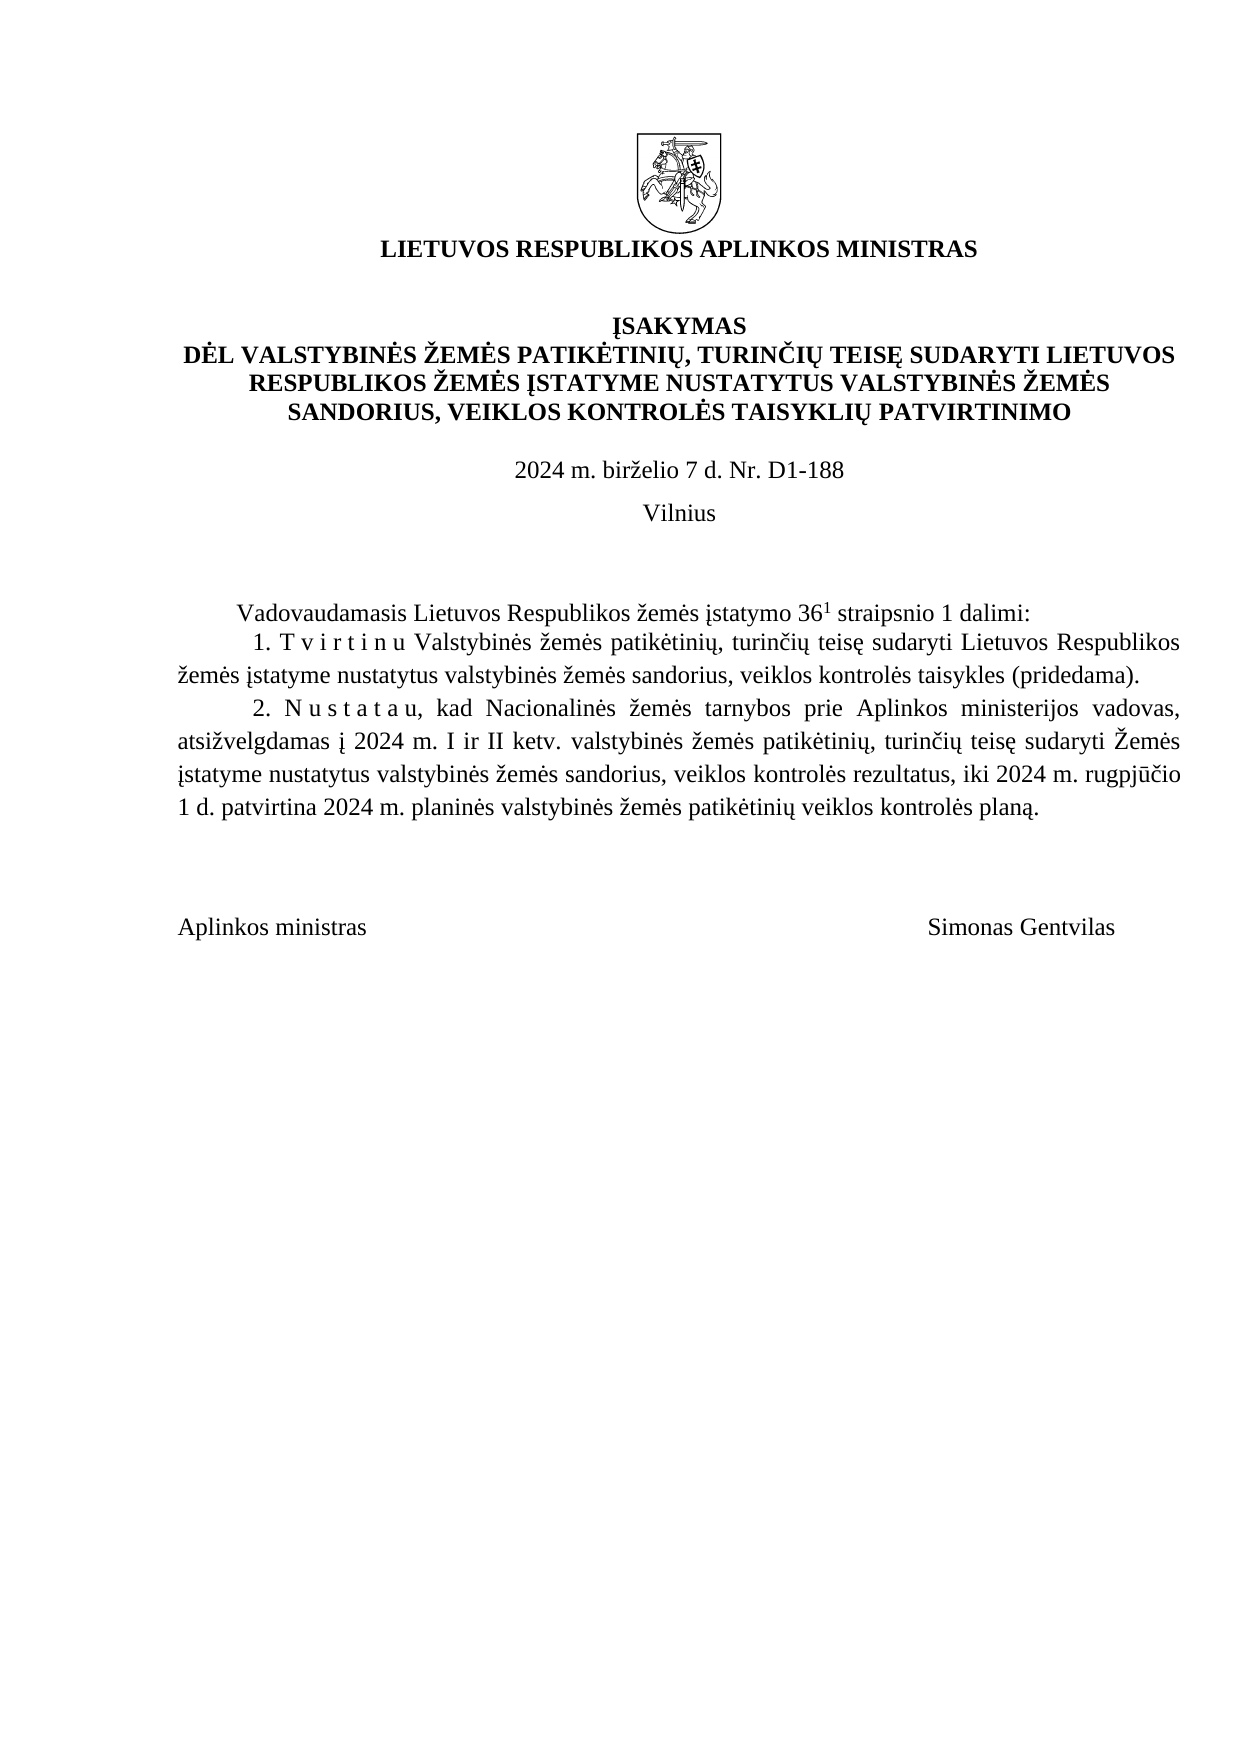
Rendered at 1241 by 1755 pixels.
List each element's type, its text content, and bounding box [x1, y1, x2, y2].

text Aplinkos ministras Simonas Gentvilas [177, 912, 1181, 940]
text Vilnius [177, 498, 1181, 527]
text 1. T v i r t i n u Valstybinės žemės patikėtinių, turinčių teisę sudaryti Lietuvos Respublikos žemės įstatyme nustatytus valstybinės žemės sandorius, veiklos kontrolės taisykles (pridedama). [177, 627, 1181, 689]
text 2024 m. birželio 7 d. Nr. D1-188 [177, 455, 1181, 483]
text Vadovaudamasis Lietuvos Respublikos žemės įstatymo 361 straipsnio 1 dalimi: [177, 598, 1181, 627]
text DĖL VALSTYBINĖS ŽEMĖS PATIKĖTINIŲ, TURINČIŲ TEISĘ SUDARYTI LIETUVOS RESPUBLIKOS ŽEMĖS ĮSTATYME NUSTATYTUS VALSTYBINĖS ŽEMĖS SANDORIUS, VEIKLOS KONTROLĖS TAISYKLIŲ PATVIRTINIMO [177, 340, 1182, 426]
text LIETUVOS RESPUBLIKOS APLINKOS MINISTRAS [177, 234, 1181, 263]
text ĮSAKYMAS [177, 311, 1181, 340]
text 2. N u s t a t a u, kad Nacionalinės žemės tarnybos prie Aplinkos ministerijos vadovas, atsižvelgdamas į 2024 m. I ir II ketv. valstybinės žemės patikėtinių, turinčių teisę sudaryti Žemės įstatyme nustatytus valstybinės žemės sandorius, veiklos kontrolės rezultatus, iki 2024 m. rugpjūčio 1 d. patvirtina 2024 m. planinės valstybinės žemės patikėtinių veiklos kontrolės planą. [177, 693, 1181, 821]
